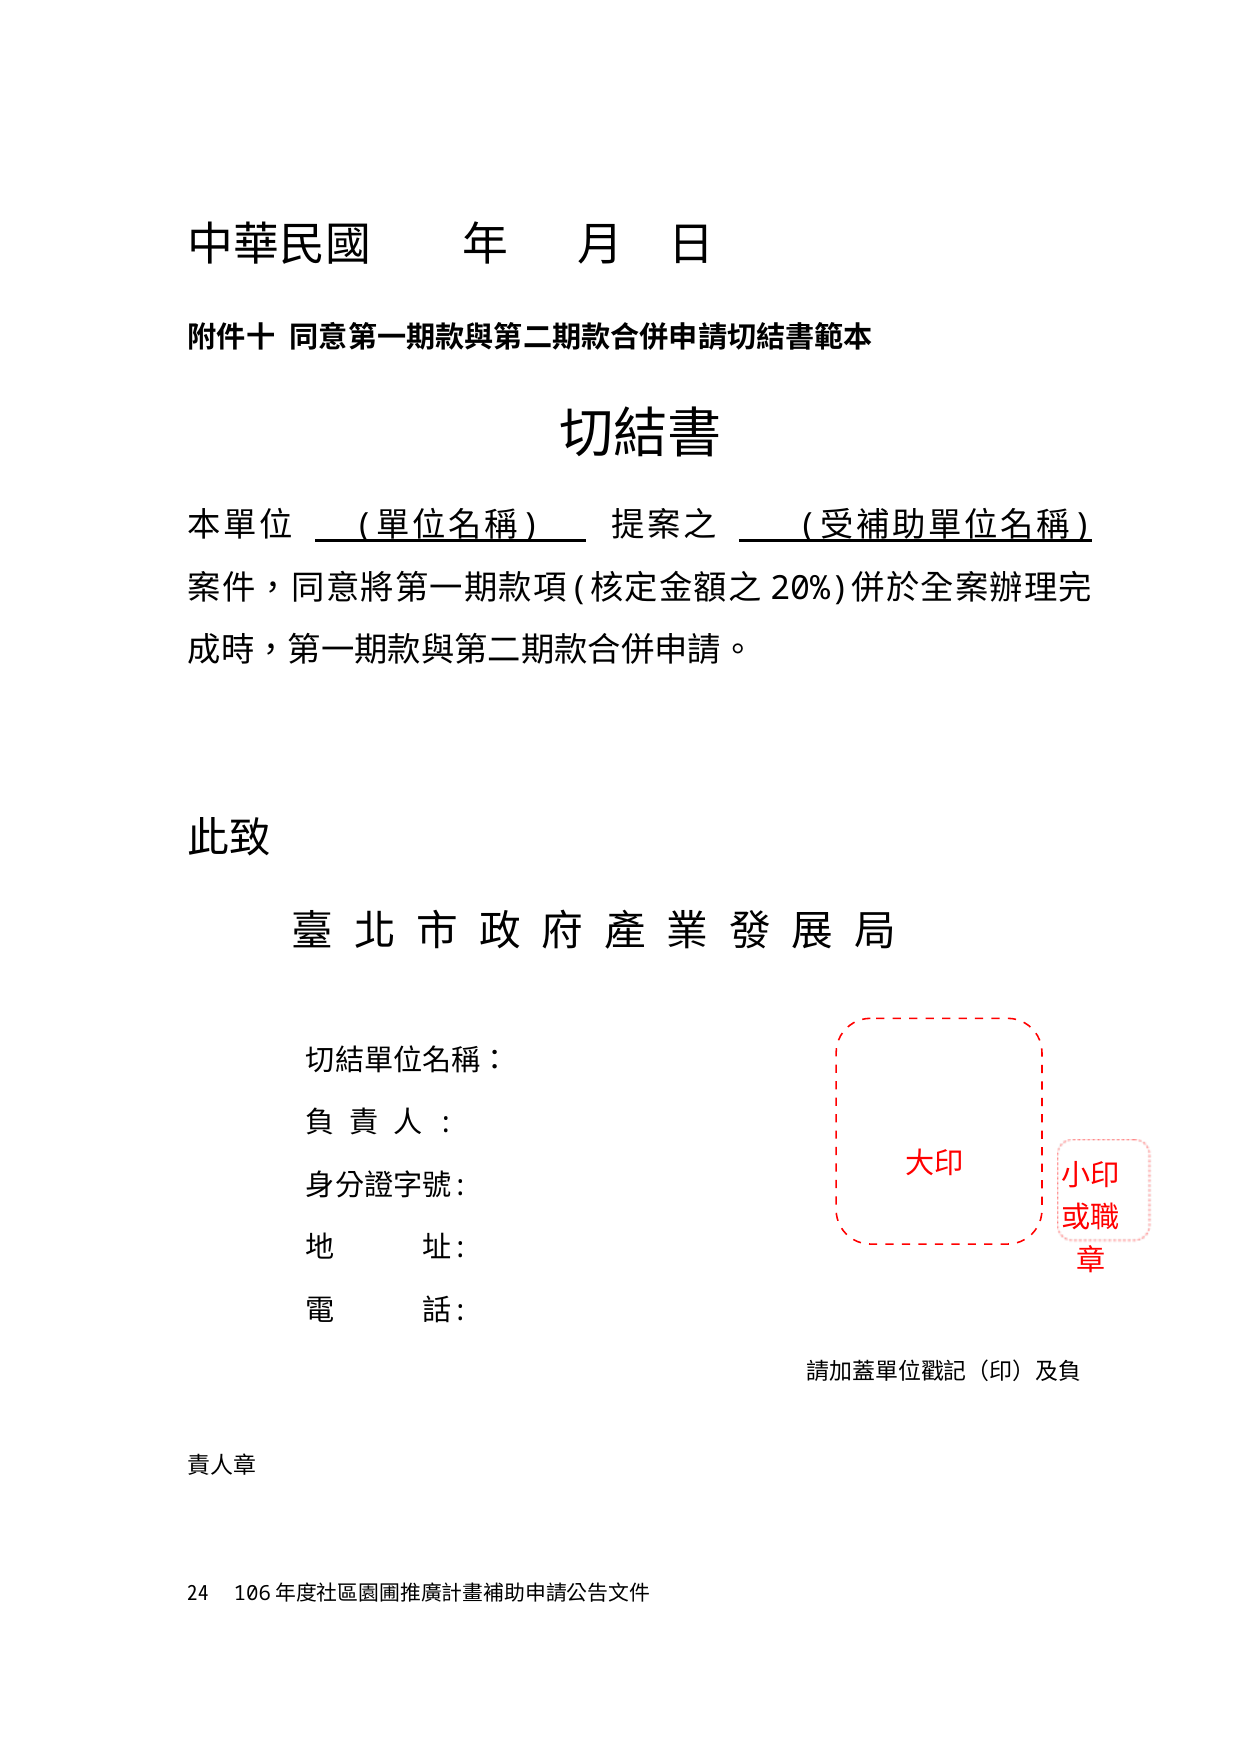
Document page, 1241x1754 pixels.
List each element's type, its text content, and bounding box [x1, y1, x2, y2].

text 地 址: [306, 1203, 1093, 1266]
text 切結單位名稱： [306, 1016, 1093, 1078]
text 中華民國 年 月 日 [187, 168, 1093, 293]
text 電 話: [306, 1266, 1093, 1328]
text 請加蓋單位戳記（印）及負責人章 [187, 1328, 1093, 1484]
text 負 責 人 : [306, 1078, 1093, 1141]
text 本單位 (單位名稱) 提案之 (受補助單位名稱) 案件，同意將第一期款項(核定金額之20%)併於全案辦理完成時，第一期款與第二期款合併申請。 [187, 481, 1093, 668]
text 身分證字號: [306, 1141, 1093, 1203]
text 切結書 [187, 356, 1093, 481]
text 附件十 同意第一期款與第二期款合併申請切結書範本 [187, 293, 1093, 356]
text 此致 [187, 793, 1093, 856]
text 臺 北 市 政 府 產 業 發 展 局 [187, 886, 1093, 948]
